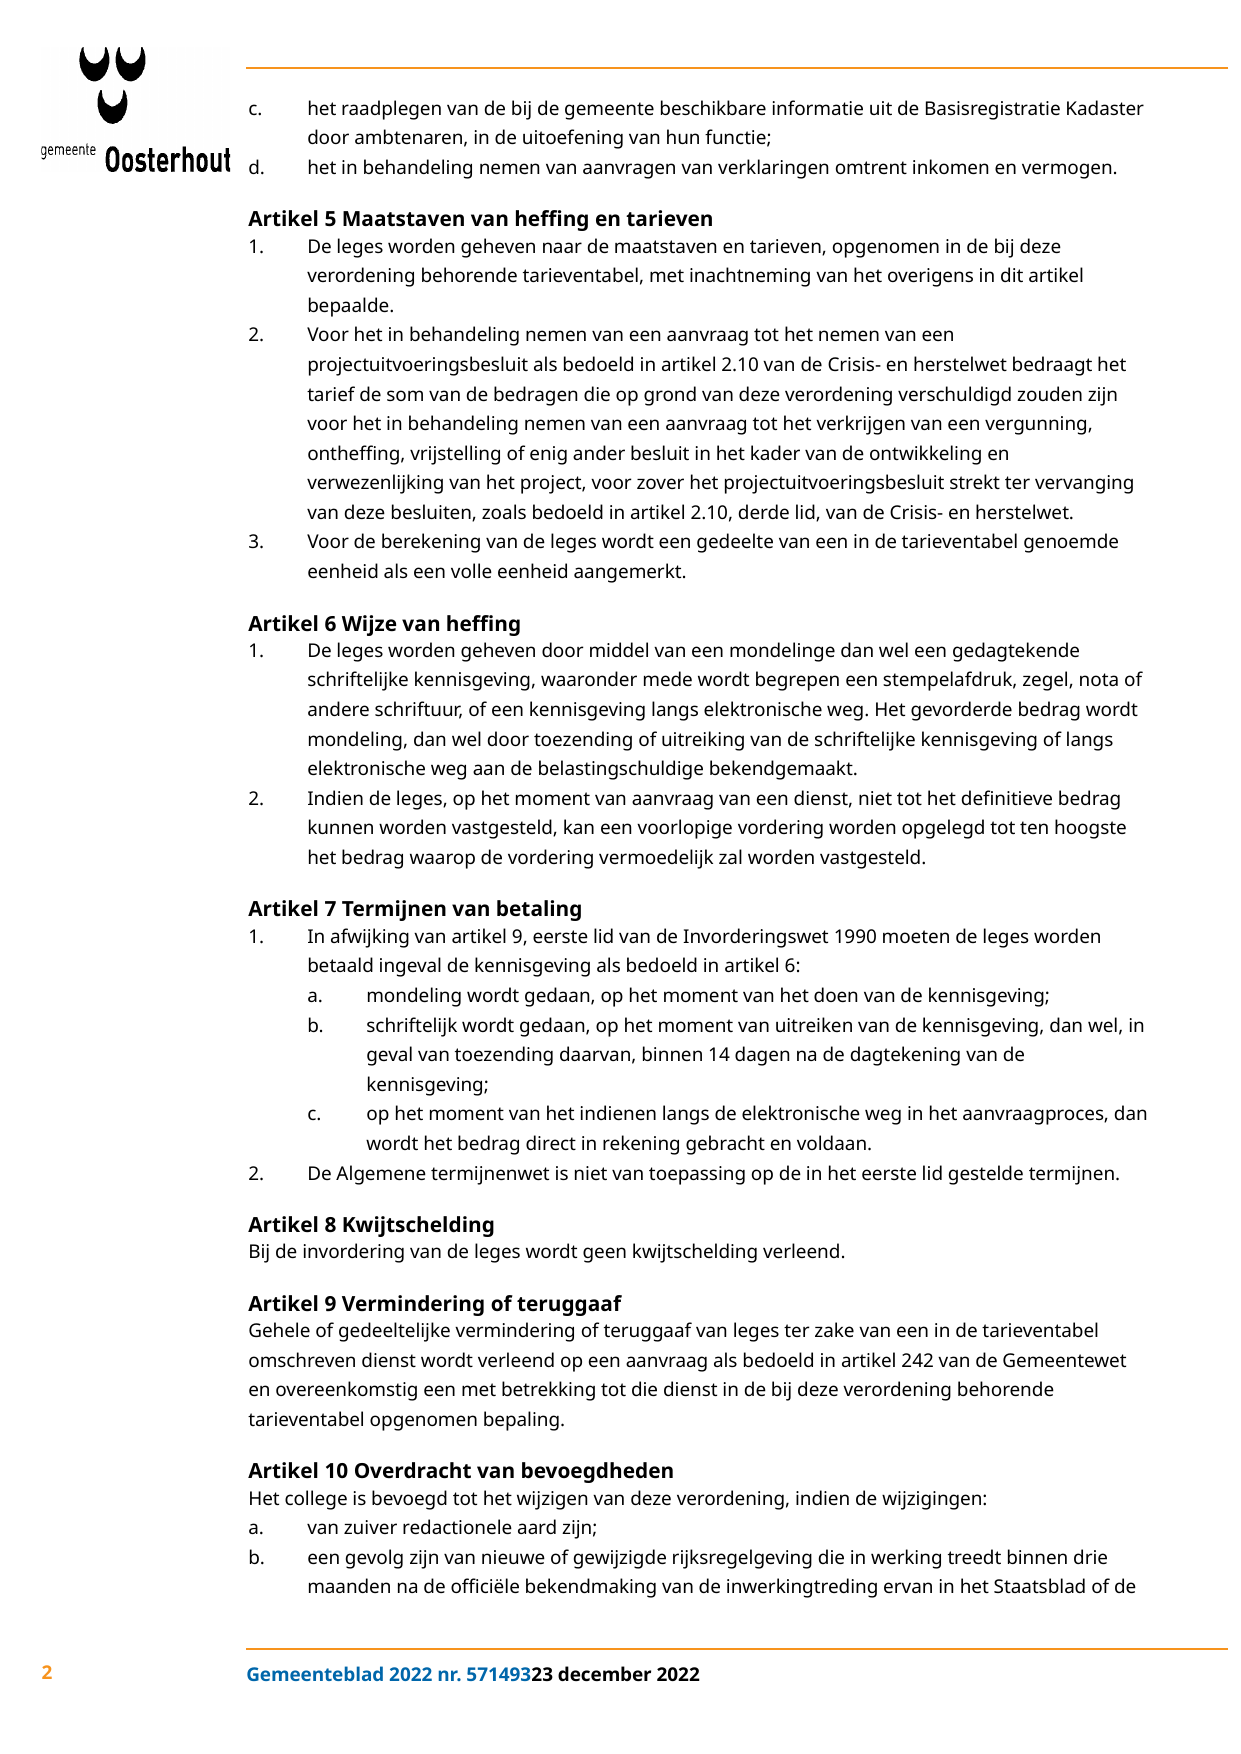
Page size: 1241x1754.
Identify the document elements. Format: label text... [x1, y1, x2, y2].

text Artikel 9 Vermindering of teruggaaf [248, 1289, 1152, 1317]
list In afwijking van artikel 9, eerste lid van de Invorderingswet 1990 moeten de leges worden betaald ingeval de kennisgeving als bedoeld in artikel 6: [248, 923, 1152, 978]
picture [41, 47, 231, 172]
text Artikel 6 Wijze van heffing [248, 609, 1152, 637]
list het raadplegen van de bij de gemeente beschikbare informatie uit de Basisregistratie Kadaster door ambtenaren, in de uitoefening van hun functie; [248, 95, 1152, 150]
list Voor de berekening van de leges wordt een gedeelte van een in de tarieventabel genoemde eenheid als een volle eenheid aangemerkt. [248, 529, 1152, 584]
text Gehele of gedeeltelijke vermindering of teruggaaf van leges ter zake van een in de tarieventabel omschreven dienst wordt verleend op een aanvraag als bedoeld in artikel 242 van de Gemeentewet en overeenkomstig een met betrekking tot die dienst in de bij deze verordening behorende tarieventabel opgenomen bepaling. [248, 1317, 1152, 1432]
text Bij de invordering van de leges wordt geen kwijtschelding verleend. [248, 1238, 1152, 1264]
text Artikel 5 Maatstaven van heffing en tarieven [248, 204, 1152, 233]
list De leges worden geheven door middel van een mondelinge dan wel een gedagtekende schriftelijke kennisgeving, waaronder mede wordt begrepen een stempelafdruk, zegel, nota of andere schriftuur, of een kennisgeving langs elektronische weg. Het gevorderde bedrag wordt mondeling, dan wel door toezending of uitreiking van de schriftelijke kennisgeving of langs elektronische weg aan de belastingschuldige bekendgemaakt. [248, 637, 1152, 781]
list van zuiver redactionele aard zijn; [248, 1514, 1152, 1540]
list Voor het in behandeling nemen van een aanvraag tot het nemen van een projectuitvoeringsbesluit als bedoeld in artikel 2.10 van de Crisis- en herstelwet bedraagt het tarief de som van de bedragen die op grond van deze verordening verschuldigd zouden zijn voor het in behandeling nemen van een aanvraag tot het verkrijgen van een vergunning, ontheffing, vrijstelling of enig ander besluit in het kader van de ontwikkeling en verwezenlijking van het project, voor zover het projectuitvoeringsbesluit strekt ter vervanging van deze besluiten, zoals bedoeld in artikel 2.10, derde lid, van de Crisis- en herstelwet. [248, 322, 1152, 525]
list De Algemene termijnenwet is niet van toepassing op de in het eerste lid gestelde termijnen. [248, 1160, 1152, 1185]
text Artikel 10 Overdracht van bevoegdheden [248, 1457, 1152, 1485]
list De leges worden geheven naar de maatstaven en tarieven, opgenomen in de bij deze verordening behorende tarieventabel, met inachtneming van het overigens in dit artikel bepaalde. [248, 233, 1152, 318]
list een gevolg zijn van nieuwe of gewijzigde rijksregelgeving die in werking treedt binnen drie maanden na de officiële bekendmaking van de inwerkingtreding ervan in het Staatsblad of de [248, 1544, 1152, 1599]
list mondeling wordt gedaan, op het moment van het doen van de kennisgeving; [307, 982, 1152, 1008]
text Artikel 7 Termijnen van betaling [248, 894, 1152, 923]
list Indien de leges, op het moment van aanvraag van een dienst, niet tot het definitieve bedrag kunnen worden vastgesteld, kan een voorlopige vordering worden opgelegd tot ten hoogste het bedrag waarop de vordering vermoedelijk zal worden vastgesteld. [248, 785, 1152, 870]
list het in behandeling nemen van aanvragen van verklaringen omtrent inkomen en vermogen. [248, 154, 1152, 180]
list op het moment van het indienen langs de elektronische weg in het aanvraagproces, dan wordt het bedrag direct in rekening gebracht en voldaan. [307, 1101, 1152, 1156]
text Het college is bevoegd tot het wijzigen van deze verordening, indien de wijzigingen: [248, 1485, 1152, 1511]
list schriftelijk wordt gedaan, op het moment van uitreiken van de kennisgeving, dan wel, in geval van toezending daarvan, binnen 14 dagen na de dagtekening van de kennisgeving; [307, 1012, 1152, 1097]
text Artikel 8 Kwijtschelding [248, 1210, 1152, 1238]
